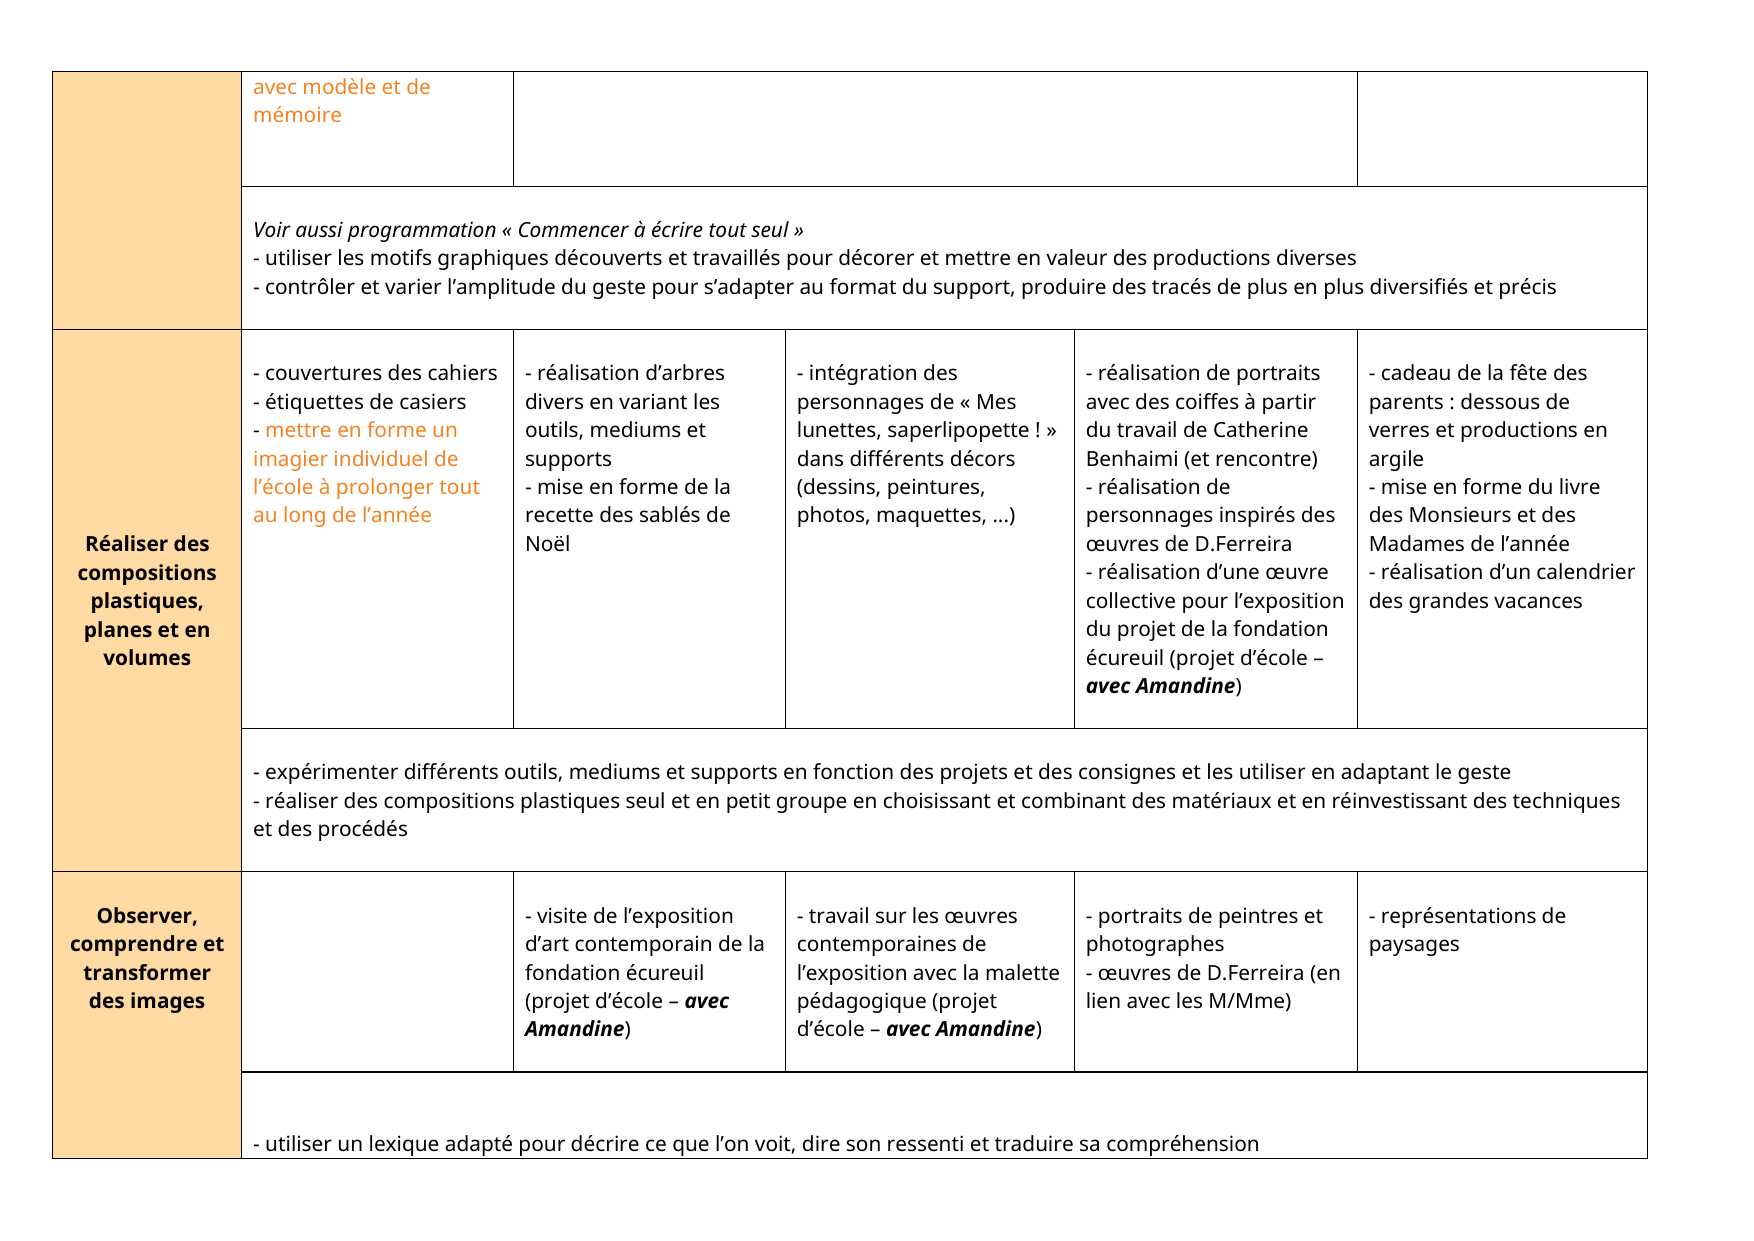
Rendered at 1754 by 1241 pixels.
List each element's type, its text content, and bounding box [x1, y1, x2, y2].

table_cell - couvertures des cahiers - étiquettes de casiers - mettre en forme un imagier individuel de l’école à prolonger tout au long de l’année [242, 330, 513, 728]
table_cell - expérimenter différents outils, mediums et supports en fonction des projets et des consignes et les utiliser en adaptant le geste - réaliser des compositions plastiques seul et en petit groupe en choisissant et combinant des matériaux et en réinvestissant des techniques et des procédés [242, 729, 1647, 871]
table_cell [53, 72, 241, 329]
table_cell - réalisation d’arbres divers en variant les outils, mediums et supports - mise en forme de la recette des sablés de Noël [514, 330, 785, 728]
table_cell Réaliser des compositions plastiques, planes et en volumes [53, 330, 241, 871]
table_cell Voir aussi programmation « Commencer à écrire tout seul » - utiliser les motifs graphiques découverts et travaillés pour décorer et mettre en valeur des productions diverses - contrôler et varier l’amplitude du geste pour s’adapter au format du support, produire des tracés de plus en plus diversifiés et précis [242, 187, 1647, 329]
table_cell - intégration des personnages de « Mes lunettes, saperlipopette ! » dans différents décors (dessins, peintures, photos, maquettes, ...) [786, 330, 1074, 728]
table_cell - travail sur les œuvres contemporaines de l’exposition avec la malette pédagogique (projet d’école – avec Amandine) [786, 872, 1074, 1071]
table_cell - représentations de paysages [1358, 872, 1647, 1071]
table_cell [1358, 72, 1647, 186]
table_cell avec modèle et de mémoire [242, 72, 513, 186]
table_cell [242, 872, 513, 1071]
table_cell - réalisation de portraits avec des coiffes à partir du travail de Catherine Benhaimi (et rencontre) - réalisation de personnages inspirés des œuvres de D.Ferreira - réalisation d’une œuvre collective pour l’exposition du projet de la fondation écureuil (projet d’école – avec Amandine) [1075, 330, 1357, 728]
table_cell - utiliser un lexique adapté pour décrire ce que l’on voit, dire son ressenti et traduire sa compréhension [242, 1073, 1647, 1158]
table_cell - portraits de peintres et photographes - œuvres de D.Ferreira (en lien avec les M/Mme) [1075, 872, 1357, 1071]
table_cell [514, 72, 1357, 186]
table_cell - visite de l’exposition d’art contemporain de la fondation écureuil (projet d’école – avec Amandine) [514, 872, 785, 1071]
table_cell Observer, comprendre et transformer des images [53, 872, 241, 1158]
table_cell - cadeau de la fête des parents : dessous de verres et productions en argile - mise en forme du livre des Monsieurs et des Madames de l’année - réalisation d’un calendrier des grandes vacances [1358, 330, 1647, 728]
